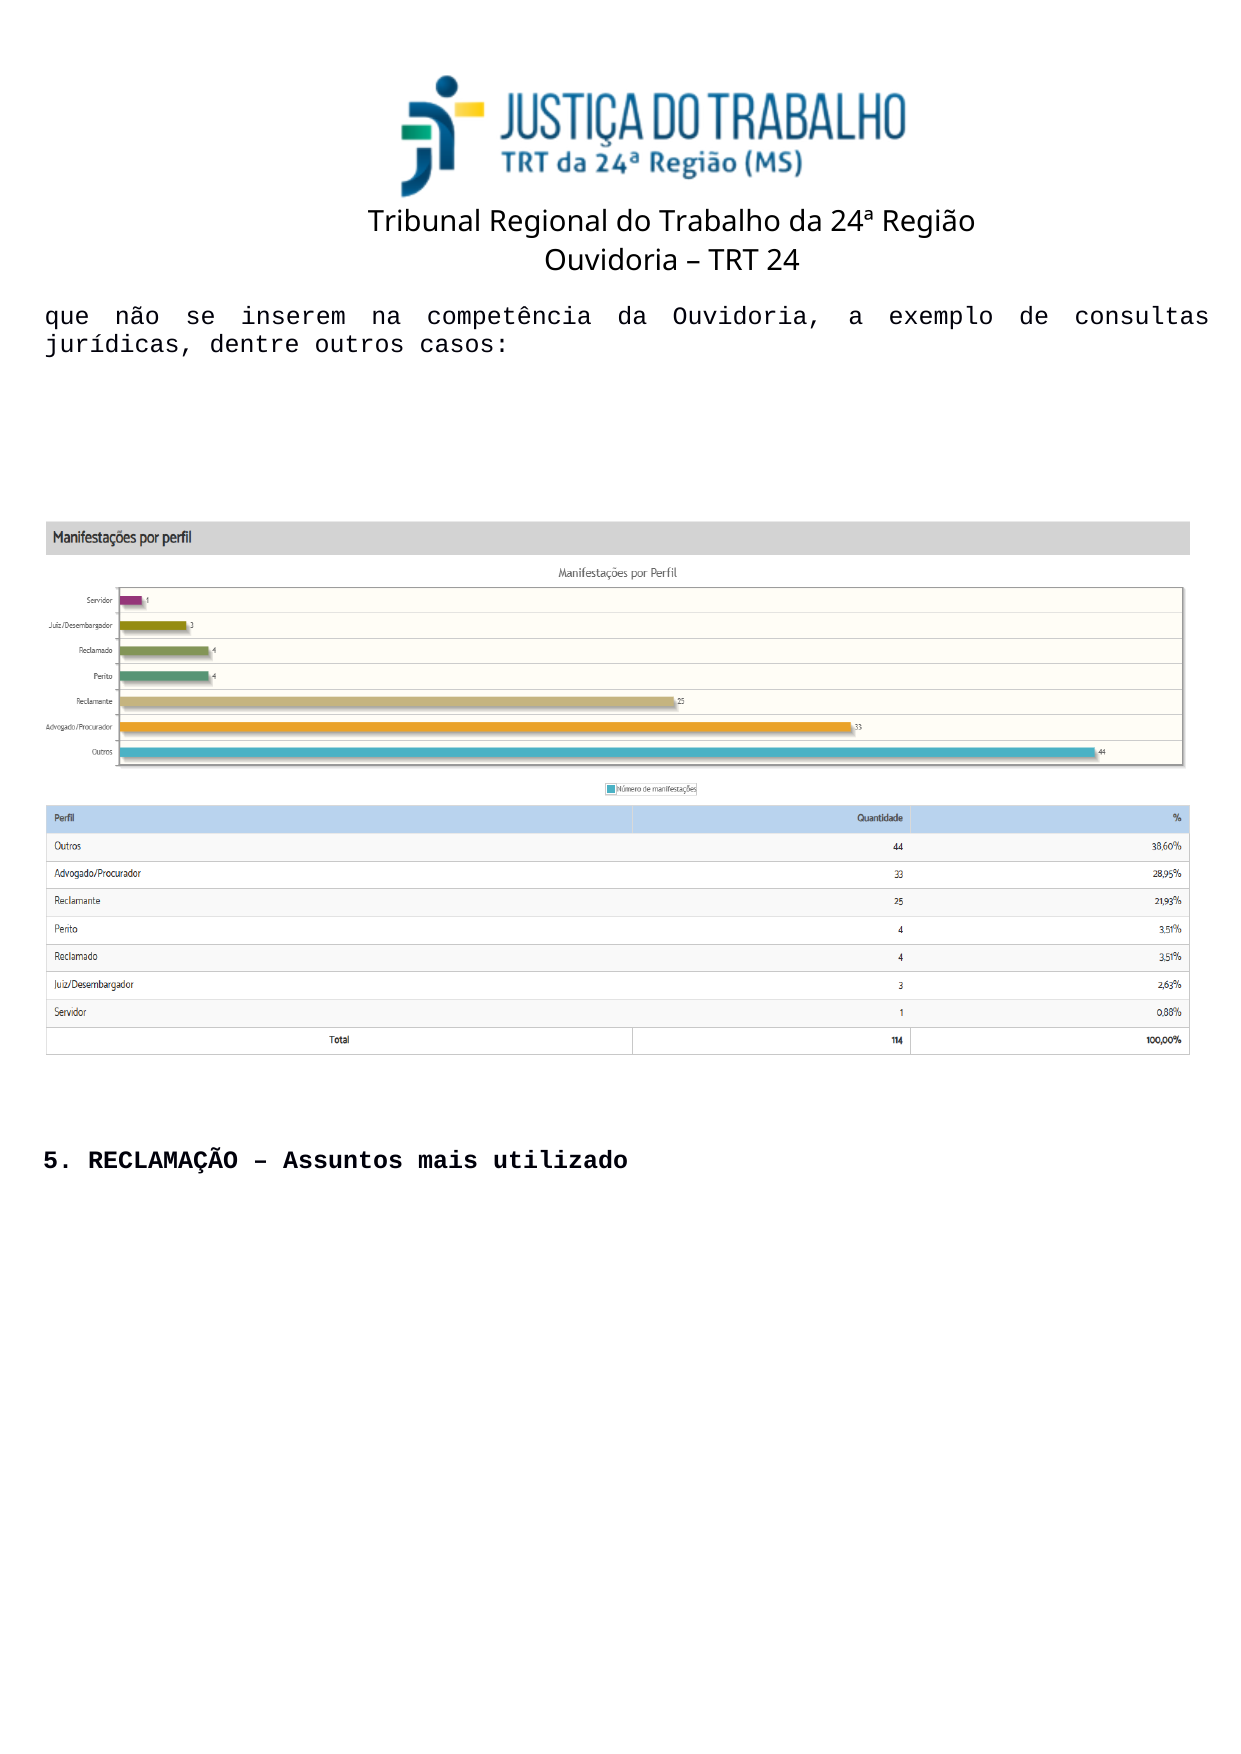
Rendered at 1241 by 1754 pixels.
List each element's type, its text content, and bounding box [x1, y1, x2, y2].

text que não se inserem na competência da Ouvidoria, a exemplo de consultas jurídicas, dentre outros casos: [44, 303, 1211, 360]
text 5. RECLAMAÇÃO – Assuntos mais utilizado [43, 1147, 1209, 1176]
